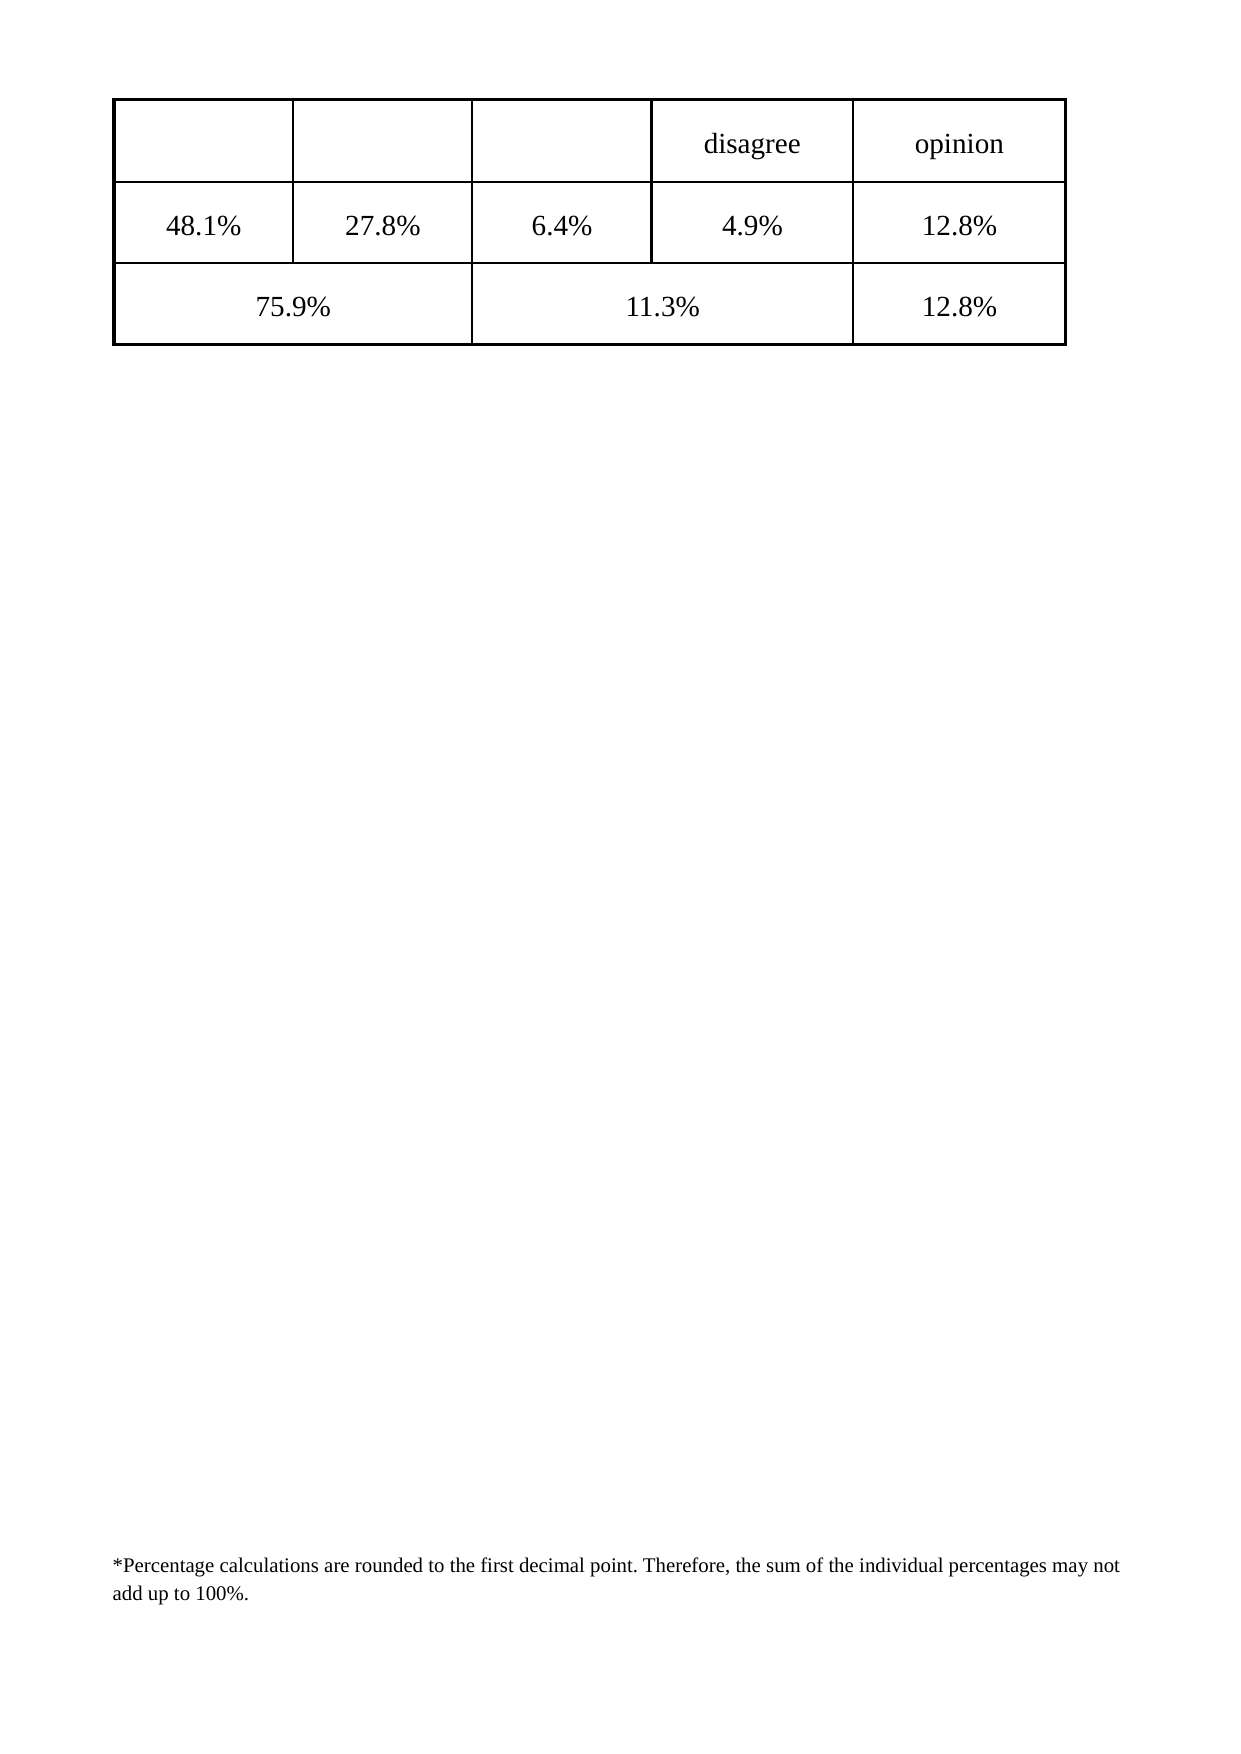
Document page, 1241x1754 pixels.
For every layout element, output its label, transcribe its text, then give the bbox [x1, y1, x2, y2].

table_cell 4.9% [653, 183, 852, 262]
table_cell 12.8% [854, 183, 1064, 262]
table_header disagree [653, 101, 852, 181]
table_header [116, 101, 292, 181]
table_header opinion [854, 101, 1064, 181]
table_cell 12.8% [854, 264, 1064, 343]
table_cell 11.3% [473, 264, 852, 343]
table_cell 6.4% [473, 183, 650, 262]
table_cell 48.1% [116, 183, 292, 262]
table_header [294, 101, 471, 181]
table_cell 75.9% [116, 264, 471, 343]
table_cell 27.8% [294, 183, 471, 262]
table_header [473, 101, 650, 181]
